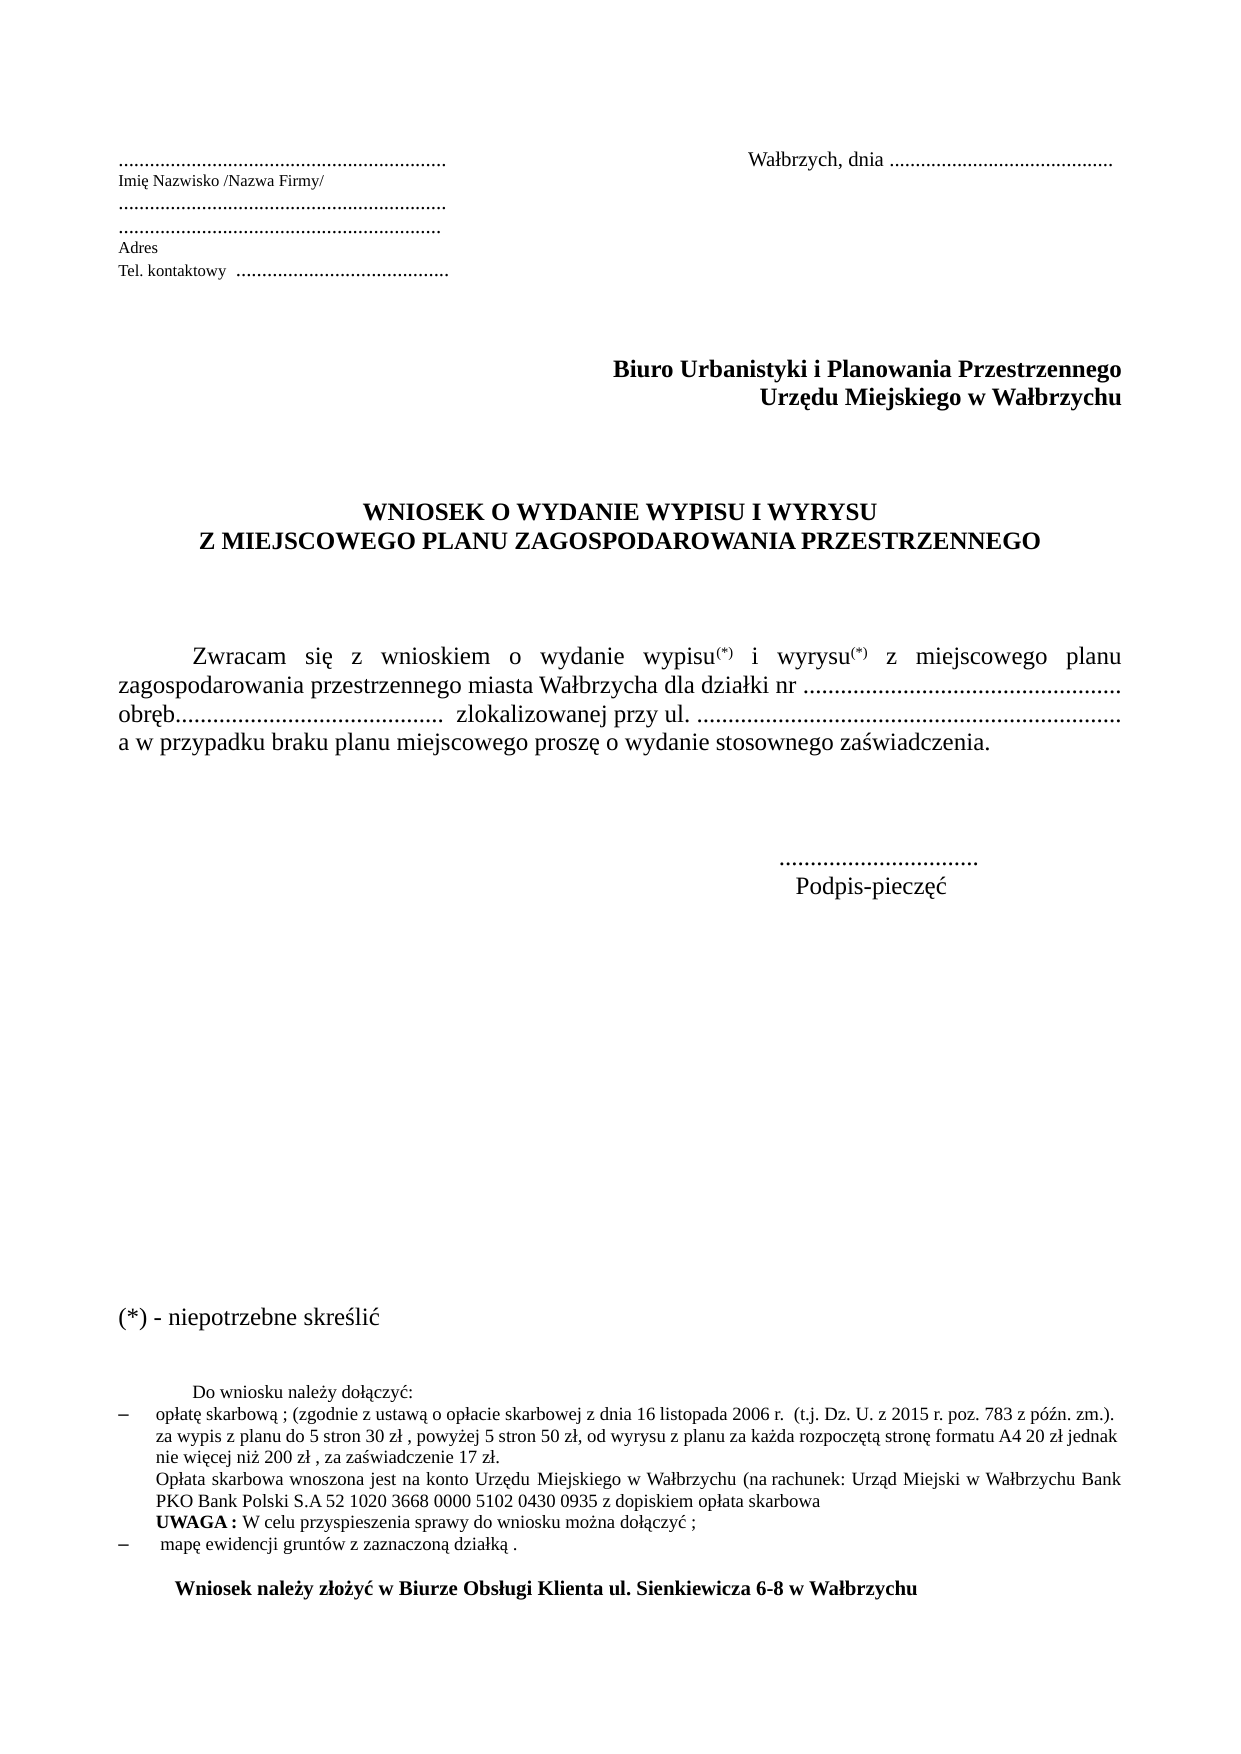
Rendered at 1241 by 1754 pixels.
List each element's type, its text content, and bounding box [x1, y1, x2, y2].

text Zwracam się z wnioskiem o wydanie wypisu(*) i wyrysu(*) z miejscowego planu zagospodarowania przestrzennego miasta Wałbrzycha dla działki nr ................................................... obręb........................................... zlokalizowanej przy ul. .................................................................... [118, 641, 1122, 727]
text Imię Nazwisko /Nazwa Firmy/ [118, 171, 1122, 190]
list UWAGA : W celu przyspieszenia sprawy do wniosku można dołączyć ; [118, 1511, 1122, 1533]
text Urzędu Miejskiego w Wałbrzychu [118, 382, 1122, 411]
text Tel. kontaktowy ......................................... [118, 257, 1122, 281]
text a w przypadku braku planu miejscowego proszę o wydanie stosownego zaświadczenia. [118, 727, 1122, 756]
text ................................ [118, 842, 1122, 871]
list Opłata skarbowa wnoszona jest na konto Urzędu Miejskiego w Wałbrzychu (na rachunek: Urząd Miejski w Wałbrzychu Bank PKO Bank Polski S.A 52 1020 3668 0000 5102 0430 0935 z dopiskiem opłata skarbowa [118, 1468, 1122, 1511]
text WNIOSEK O WYDANIE WYPISU I WYRYSU [118, 497, 1122, 526]
text Wniosek należy złożyć w Biurze Obsługi Klienta ul. Sienkiewicza 6-8 w Wałbrzychu [118, 1576, 1122, 1600]
text Podpis-pieczęć [118, 871, 1122, 900]
text .............................................................. [118, 214, 1122, 238]
text ............................................................... [118, 190, 1122, 214]
text Z MIEJSCOWEGO PLANU ZAGOSPODAROWANIA PRZESTRZENNEGO [118, 526, 1122, 555]
list opłatę skarbową ; (zgodnie z ustawą o opłacie skarbowej z dnia 16 listopada 2006 r. (t.j. Dz. U. z 2015 r. poz. 783 z późn. zm.). za wypis z planu do 5 stron 30 zł , powyżej 5 stron 50 zł, od wyrysu z planu za każda rozpoczętą stronę formatu A4 20 zł jednak nie więcej niż 200 zł , za zaświadczenie 17 zł. [118, 1403, 1122, 1468]
text Biuro Urbanistyki i Planowania Przestrzennego [118, 354, 1122, 382]
text Do wniosku należy dołączyć: [118, 1379, 1122, 1403]
text (*) - niepotrzebne skreślić [118, 1302, 1122, 1331]
text Adres [118, 238, 1122, 257]
list mapę ewidencji gruntów z zaznaczoną działką . [118, 1533, 1122, 1554]
text ............................................................... Wałbrzych, dnia ........................................... [118, 147, 1122, 171]
